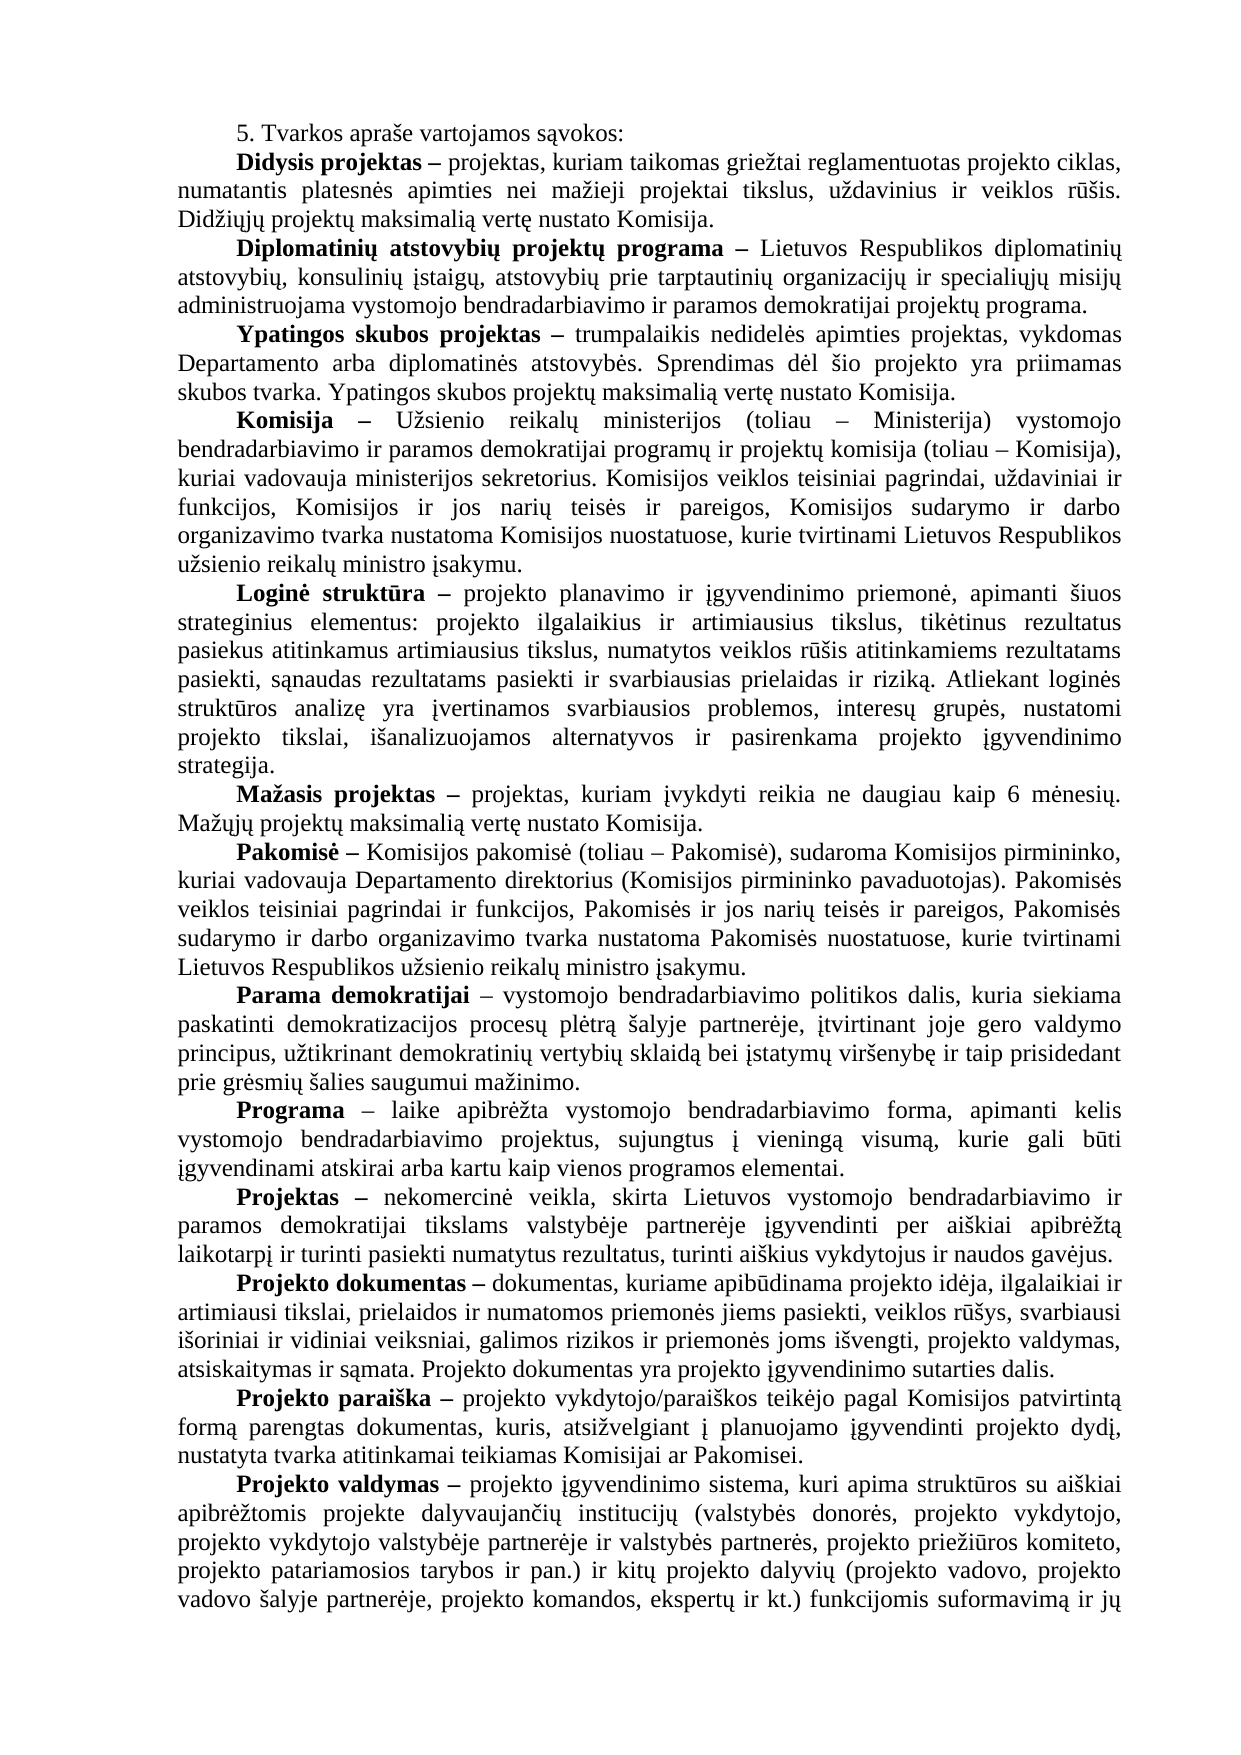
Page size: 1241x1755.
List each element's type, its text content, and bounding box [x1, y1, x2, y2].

text Projektas – nekomercinė veikla, skirta Lietuvos vystomojo bendradarbiavimo ir paramos demokratijai tikslams valstybėje partnerėje įgyvendinti per aiškiai apibrėžtą laikotarpį ir turinti pasiekti numatytus rezultatus, turinti aiškius vykdytojus ir naudos gavėjus. [177, 1182, 1122, 1268]
text Programa – laike apibrėžta vystomojo bendradarbiavimo forma, apimanti kelis vystomojo bendradarbiavimo projektus, sujungtus į vieningą visumą, kurie gali būti įgyvendinami atskirai arba kartu kaip vienos programos elementai. [177, 1096, 1122, 1182]
text 5. Tvarkos apraše vartojamos sąvokos: [177, 118, 1122, 147]
text Diplomatinių atstovybių projektų programa – Lietuvos Respublikos diplomatinių atstovybių, konsulinių įstaigų, atstovybių prie tarptautinių organizacijų ir specialiųjų misijų administruojama vystomojo bendradarbiavimo ir paramos demokratijai projektų programa. [177, 233, 1122, 319]
text Parama demokratijai – vystomojo bendradarbiavimo politikos dalis, kuria siekiama paskatinti demokratizacijos procesų plėtrą šalyje partnerėje, įtvirtinant joje gero valdymo principus, užtikrinant demokratinių vertybių sklaidą bei įstatymų viršenybę ir taip prisidedant prie grėsmių šalies saugumui mažinimo. [177, 981, 1122, 1096]
text Mažasis projektas – projektas, kuriam įvykdyti reikia ne daugiau kaip 6 mėnesių. Mažųjų projektų maksimalią vertę nustato Komisija. [177, 779, 1122, 837]
text Projekto valdymas – projekto įgyvendinimo sistema, kuri apima struktūros su aiškiai apibrėžtomis projekte dalyvaujančių institucijų (valstybės donorės, projekto vykdytojo, projekto vykdytojo valstybėje partnerėje ir valstybės partnerės, projekto priežiūros komiteto, projekto patariamosios tarybos ir pan.) ir kitų projekto dalyvių (projekto vadovo, projekto vadovo šalyje partnerėje, projekto komandos, ekspertų ir kt.) funkcijomis suformavimą ir jų [177, 1469, 1122, 1613]
text Loginė struktūra – projekto planavimo ir įgyvendinimo priemonė, apimanti šiuos strateginius elementus: projekto ilgalaikius ir artimiausius tikslus, tikėtinus rezultatus pasiekus atitinkamus artimiausius tikslus, numatytos veiklos rūšis atitinkamiems rezultatams pasiekti, sąnaudas rezultatams pasiekti ir svarbiausias prielaidas ir riziką. Atliekant loginės struktūros analizę yra įvertinamos svarbiausios problemos, interesų grupės, nustatomi projekto tikslai, išanalizuojamos alternatyvos ir pasirenkama projekto įgyvendinimo strategija. [177, 578, 1122, 779]
text Komisija – Užsienio reikalų ministerijos (toliau – Ministerija) vystomojo bendradarbiavimo ir paramos demokratijai programų ir projektų komisija (toliau – Komisija), kuriai vadovauja ministerijos sekretorius. Komisijos veiklos teisiniai pagrindai, uždaviniai ir funkcijos, Komisijos ir jos narių teisės ir pareigos, Komisijos sudarymo ir darbo organizavimo tvarka nustatoma Komisijos nuostatuose, kurie tvirtinami Lietuvos Respublikos užsienio reikalų ministro įsakymu. [177, 406, 1122, 578]
text Projekto paraiška – projekto vykdytojo/paraiškos teikėjo pagal Komisijos patvirtintą formą parengtas dokumentas, kuris, atsižvelgiant į planuojamo įgyvendinti projekto dydį, nustatyta tvarka atitinkamai teikiamas Komisijai ar Pakomisei. [177, 1383, 1122, 1469]
text Pakomisė – Komisijos pakomisė (toliau – Pakomisė), sudaroma Komisijos pirmininko, kuriai vadovauja Departamento direktorius (Komisijos pirmininko pavaduotojas). Pakomisės veiklos teisiniai pagrindai ir funkcijos, Pakomisės ir jos narių teisės ir pareigos, Pakomisės sudarymo ir darbo organizavimo tvarka nustatoma Pakomisės nuostatuose, kurie tvirtinami Lietuvos Respublikos užsienio reikalų ministro įsakymu. [177, 837, 1122, 981]
text Projekto dokumentas – dokumentas, kuriame apibūdinama projekto idėja, ilgalaikiai ir artimiausi tikslai, prielaidos ir numatomos priemonės jiems pasiekti, veiklos rūšys, svarbiausi išoriniai ir vidiniai veiksniai, galimos rizikos ir priemonės joms išvengti, projekto valdymas, atsiskaitymas ir sąmata. Projekto dokumentas yra projekto įgyvendinimo sutarties dalis. [177, 1268, 1122, 1383]
text Ypatingos skubos projektas – trumpalaikis nedidelės apimties projektas, vykdomas Departamento arba diplomatinės atstovybės. Sprendimas dėl šio projekto yra priimamas skubos tvarka. Ypatingos skubos projektų maksimalią vertę nustato Komisija. [177, 319, 1122, 406]
text Didysis projektas – projektas, kuriam taikomas griežtai reglamentuotas projekto ciklas, numatantis platesnės apimties nei mažieji projektai tikslus, uždavinius ir veiklos rūšis. Didžiųjų projektų maksimalią vertę nustato Komisija. [177, 147, 1122, 233]
